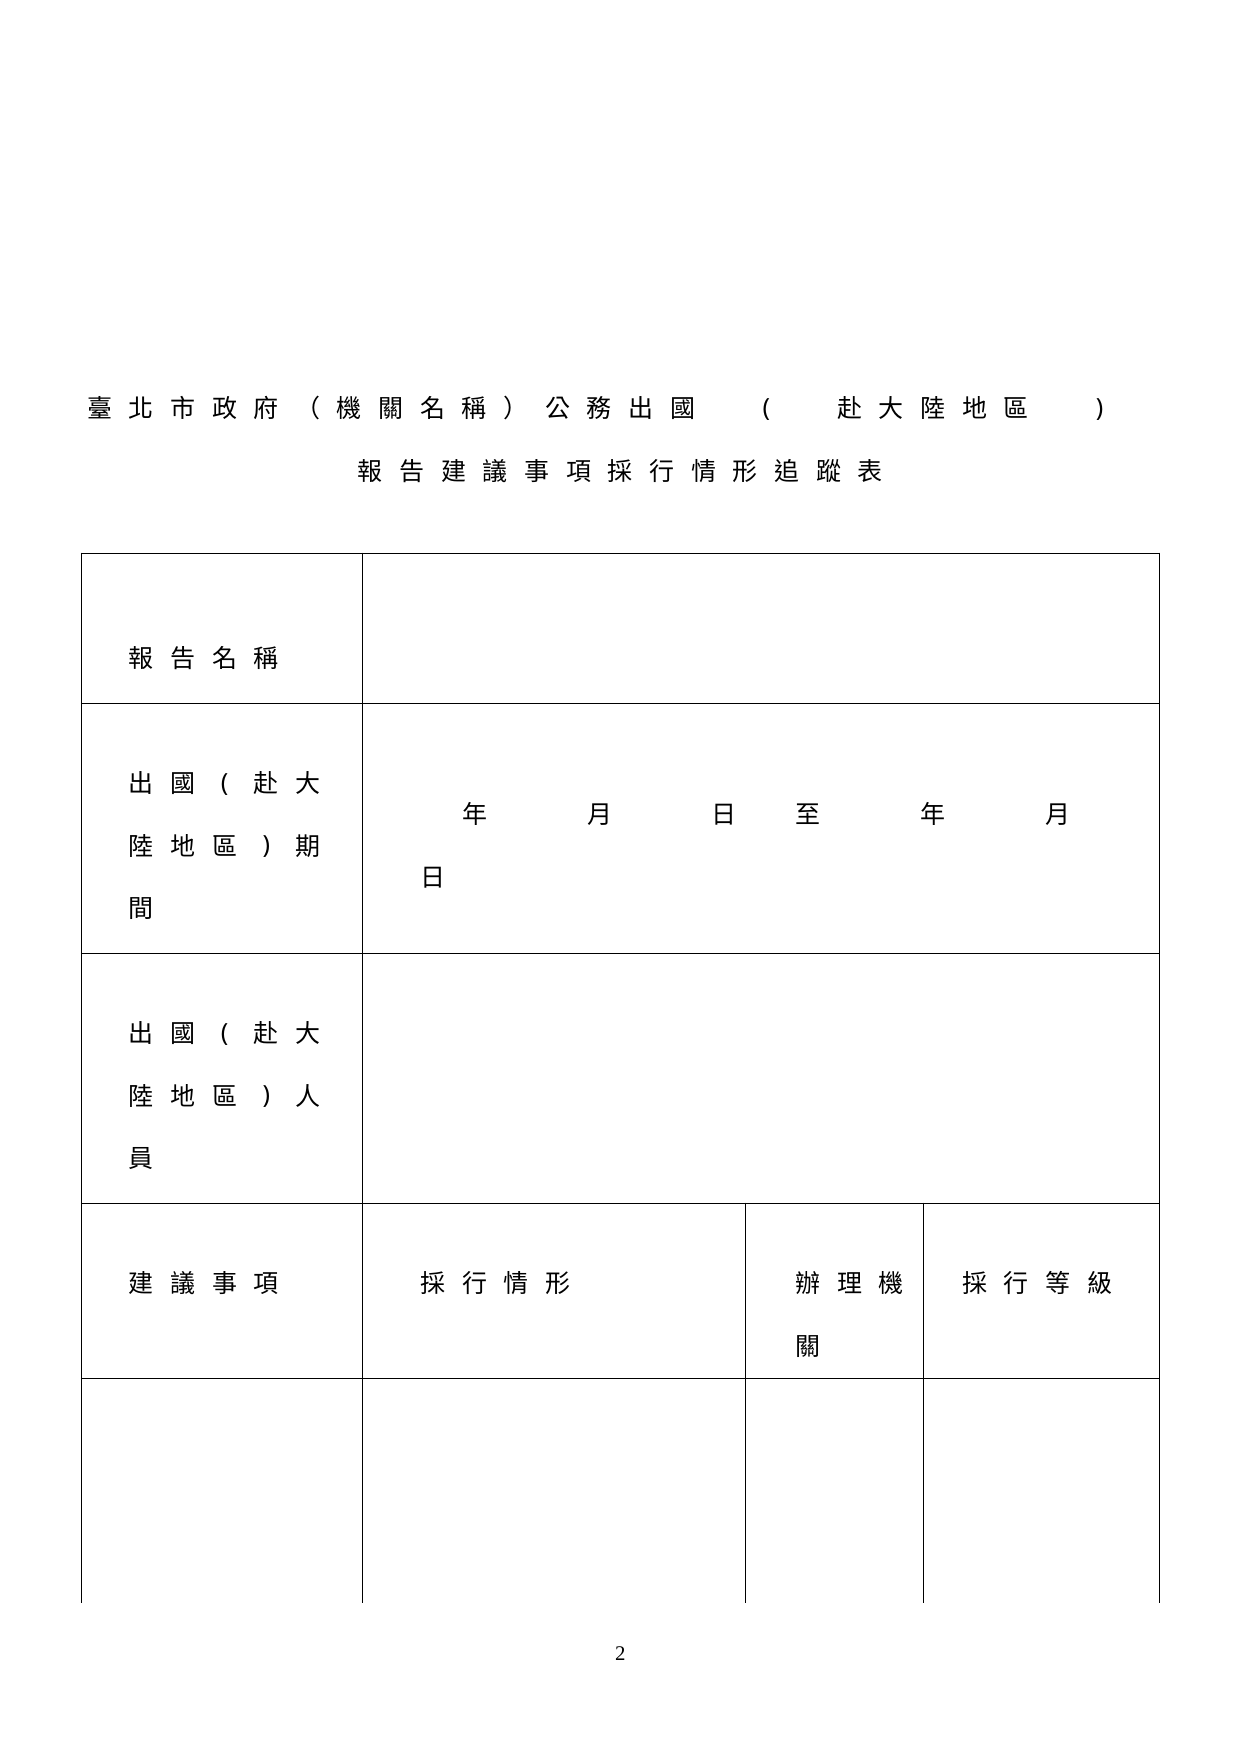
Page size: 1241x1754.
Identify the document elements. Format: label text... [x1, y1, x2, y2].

table_cell 採行情形 [363, 1204, 745, 1377]
table_cell [82, 1379, 362, 1602]
table_cell [363, 954, 1159, 1202]
table_header [363, 554, 1159, 702]
table_cell 出國(赴大陸地區)期間 [82, 704, 362, 952]
table_cell [746, 1379, 923, 1602]
table_cell 辦理機關 [746, 1204, 923, 1377]
table_cell 年 月 日 至 年 月 日 [363, 704, 1159, 952]
table_cell 出國(赴大陸地區)人員 [82, 954, 362, 1202]
table_cell 建議事項 [82, 1204, 362, 1377]
table_header 報告名稱 [82, 554, 362, 702]
table_cell [363, 1379, 745, 1602]
text 臺北市政府（機關名稱）公務出國(赴大陸地區)報告建議事項採行情形追蹤表 [78, 365, 1162, 490]
table_cell 採行等級 [924, 1204, 1159, 1377]
table_cell [924, 1379, 1159, 1602]
